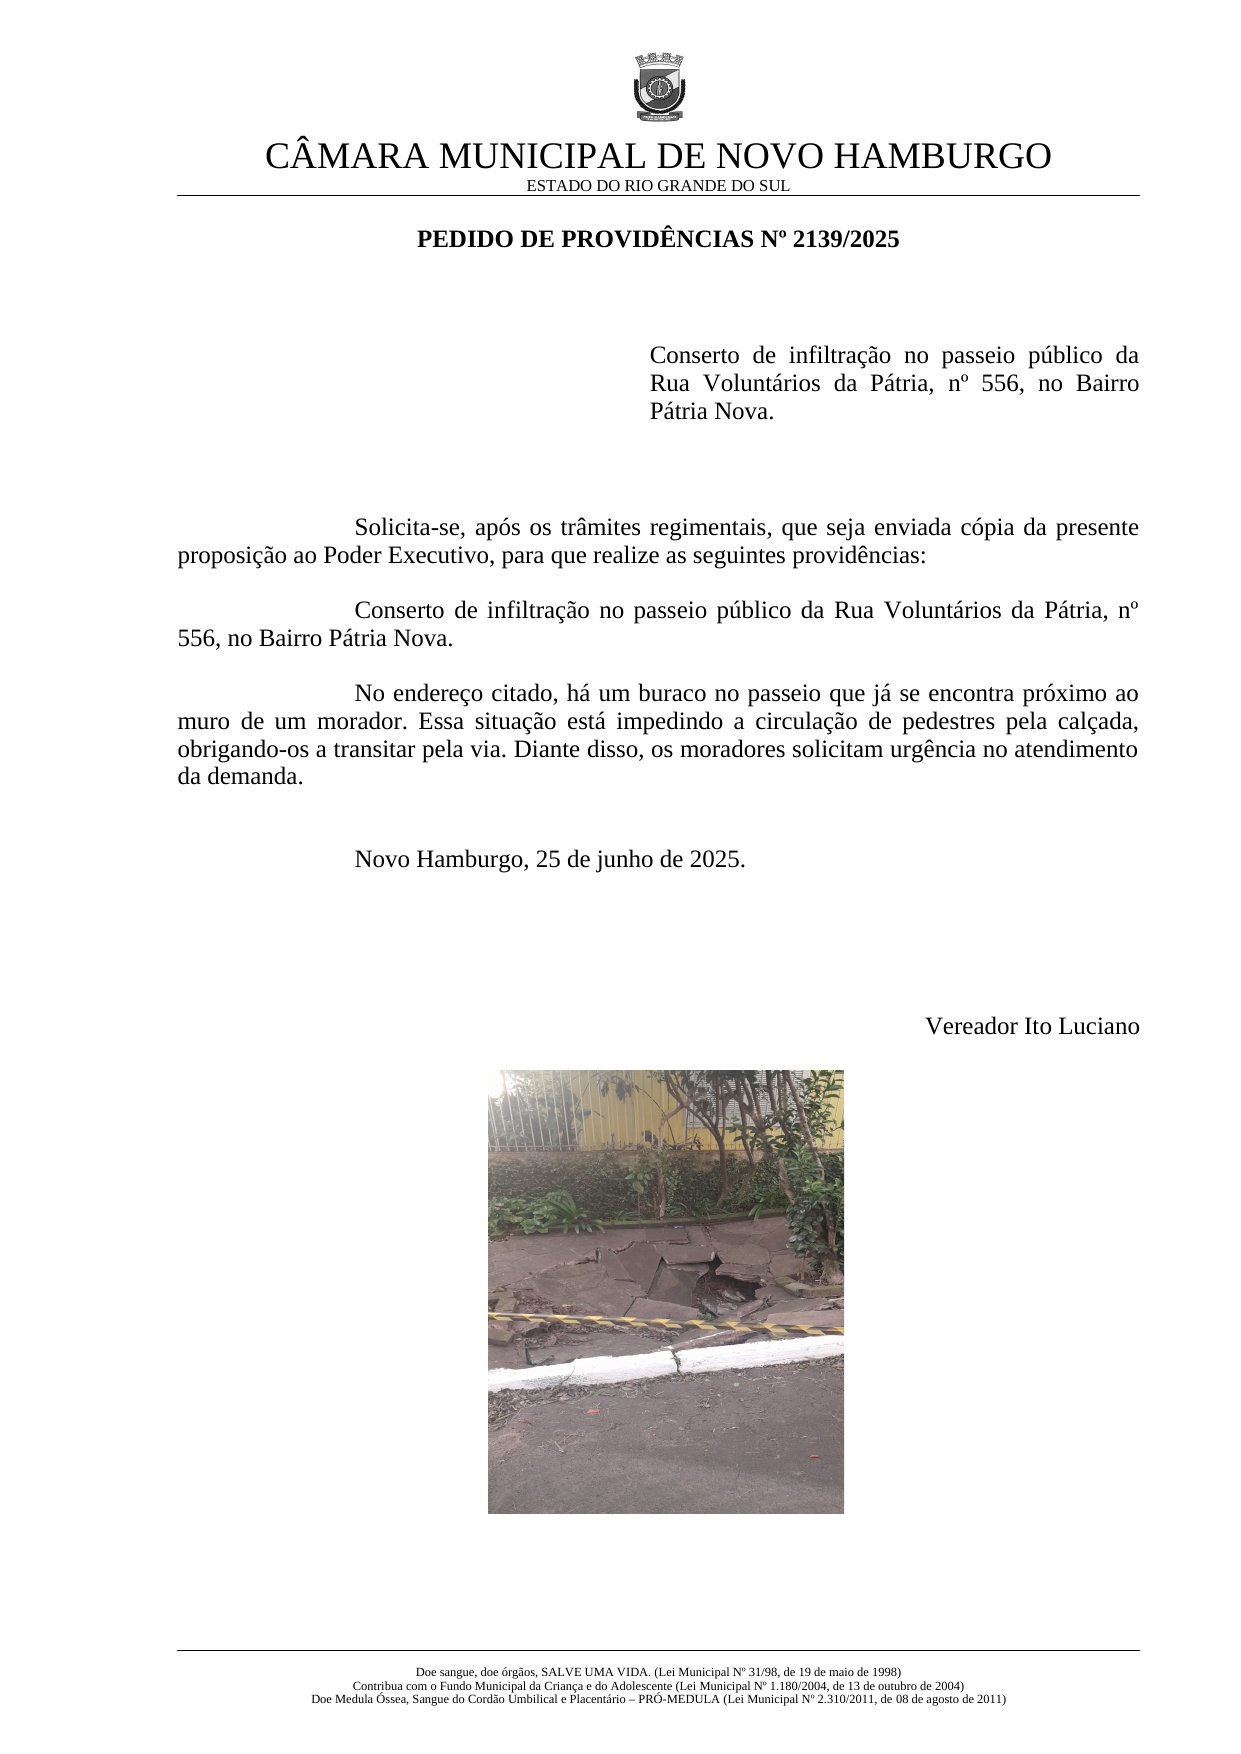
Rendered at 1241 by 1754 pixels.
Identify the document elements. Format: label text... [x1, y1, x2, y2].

text Solicita-se, após os trâmites regimentais, que seja enviada cópia da presente proposição ao Poder Executivo, para que realize as seguintes providências: [177, 513, 1140, 568]
text Conserto de infiltração no passeio público da Rua Voluntários da Pátria, nº 556, no Bairro Pátria Nova. [177, 596, 1140, 652]
text Novo Hamburgo, 25 de junho de 2025. [177, 846, 1140, 873]
picture [488, 1070, 845, 1514]
text Vereador Ito Luciano [177, 1012, 1140, 1039]
text Conserto de infiltração no passeio público da Rua Voluntários da Pátria, nº 556, no Bairro Pátria Nova. [649, 341, 1140, 424]
text No endereço citado, há um buraco no passeio que já se encontra próximo ao muro de um morador. Essa situação está impedindo a circulação de pedestres pela calçada, obrigando-os a transitar pela via. Diante disso, os moradores solicitam urgência no atendimento da demanda. [177, 679, 1140, 790]
text PEDIDO DE PROVIDÊNCIAS Nº 2139/2025 [177, 225, 1140, 253]
